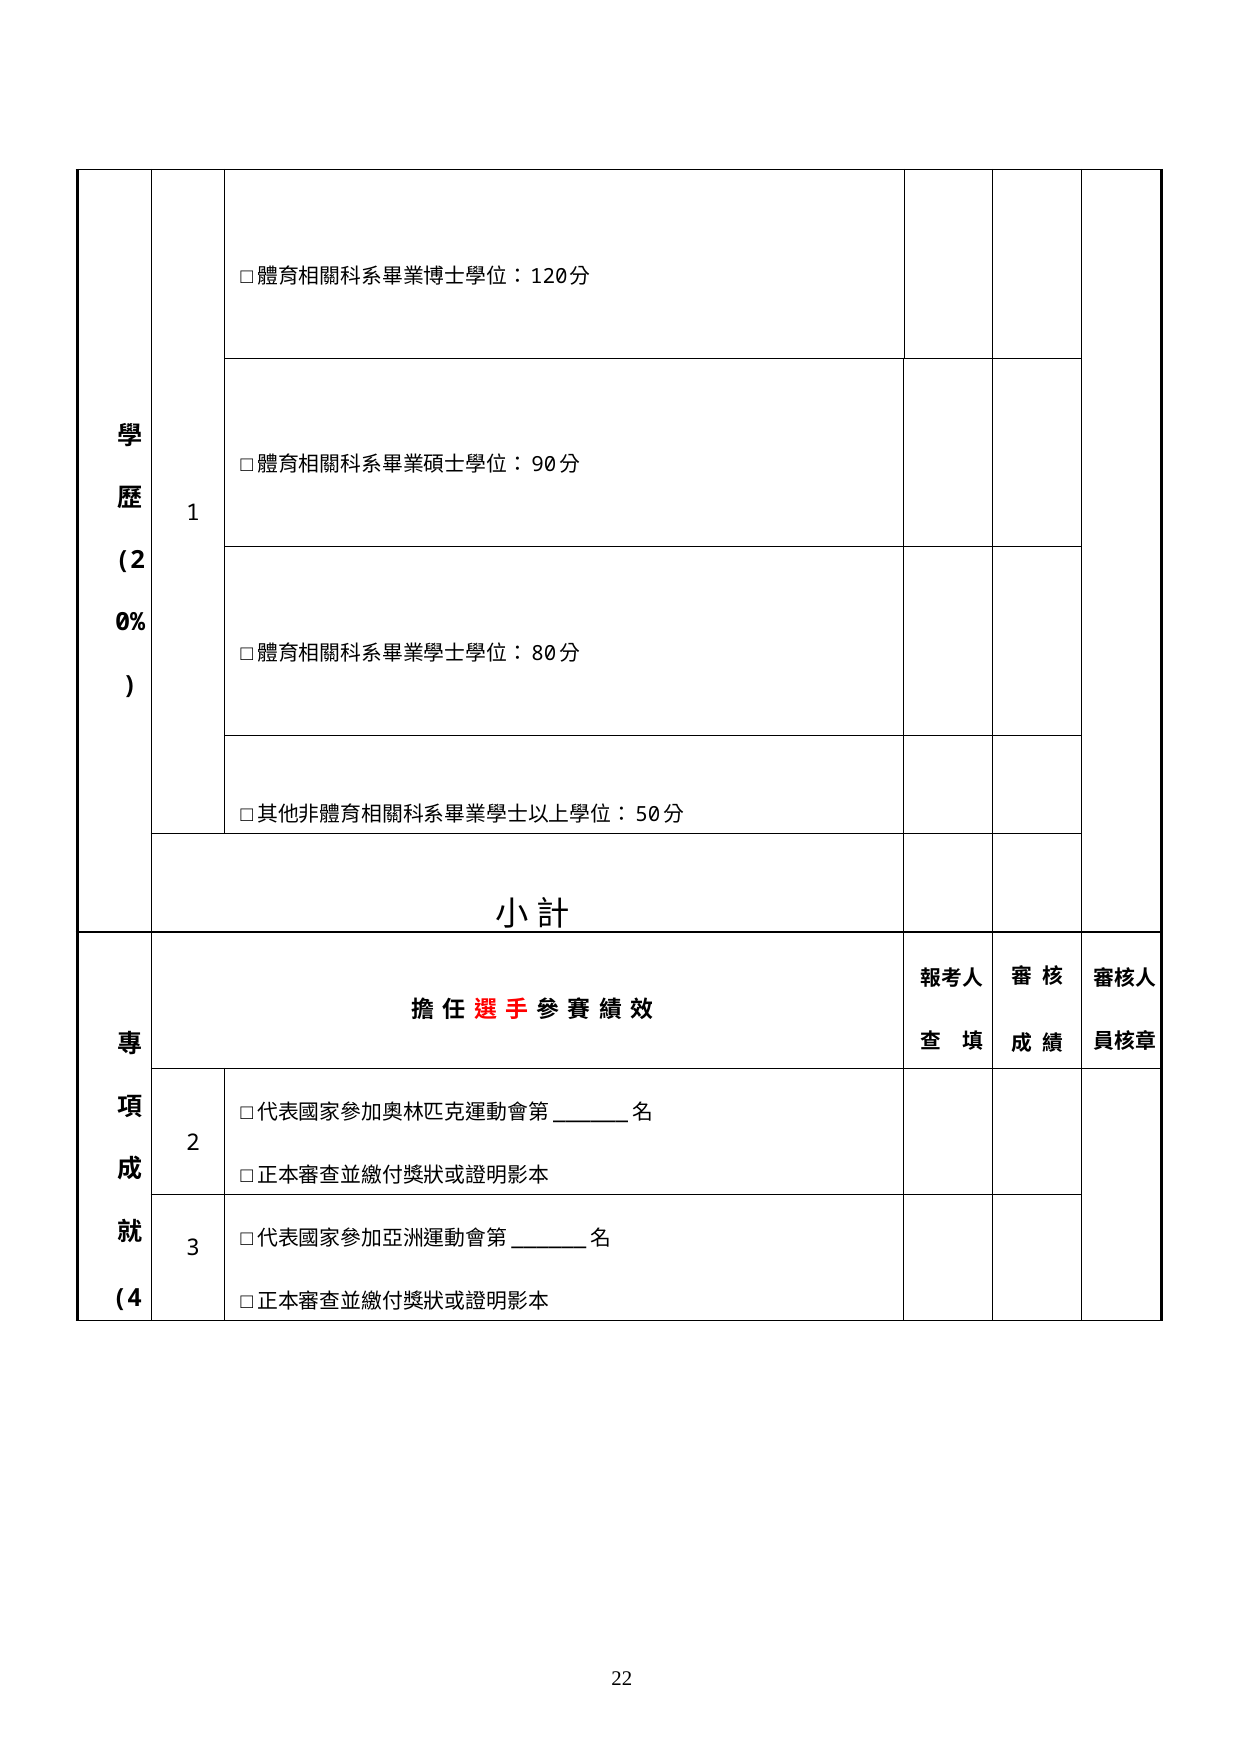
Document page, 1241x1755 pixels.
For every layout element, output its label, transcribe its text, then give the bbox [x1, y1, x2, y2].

table_cell □體育相關科系畢業博士學位：120分 [225, 170, 904, 357]
table_cell [993, 834, 1081, 931]
table_cell [993, 170, 1081, 357]
table_cell 小計 [152, 834, 903, 931]
table_cell □其他非體育相關科系畢業學士以上學位：50分 [225, 736, 903, 833]
table_cell [904, 1069, 992, 1194]
table_cell [904, 547, 992, 734]
table_cell [993, 1195, 1081, 1320]
table_cell 審核人員核章 [1082, 933, 1160, 1068]
table_cell 審 核 成 績 [993, 933, 1081, 1068]
table_cell □代表國家參加亞洲運動會第______名 □正本審查並繳付獎狀或證明影本 [225, 1195, 903, 1320]
table_cell □代表國家參加奧林匹克運動會第______名 □正本審查並繳付獎狀或證明影本 [225, 1069, 903, 1194]
table_cell [993, 736, 1081, 833]
table_cell 1 [152, 170, 224, 833]
table_cell □體育相關科系畢業碩士學位：90分 [225, 359, 903, 546]
table_cell 專項成就 (4 [79, 933, 151, 1320]
table_cell [905, 170, 992, 357]
table_cell 擔任選手參賽績效 [152, 933, 903, 1068]
table_cell [1082, 1069, 1160, 1320]
table_cell 學歷(20%) [79, 170, 151, 931]
table_cell [904, 834, 992, 931]
table_cell [1082, 170, 1160, 931]
table_cell [993, 1069, 1081, 1194]
table_cell □體育相關科系畢業學士學位：80分 [225, 547, 903, 734]
table_cell [904, 1195, 992, 1320]
table_cell [993, 547, 1081, 734]
table_cell 報考人查 填 [904, 933, 992, 1068]
table_cell 3 [152, 1195, 224, 1320]
table_cell 2 [152, 1069, 224, 1194]
table_cell [993, 359, 1081, 546]
table_cell [904, 359, 992, 546]
table_cell [904, 736, 992, 833]
